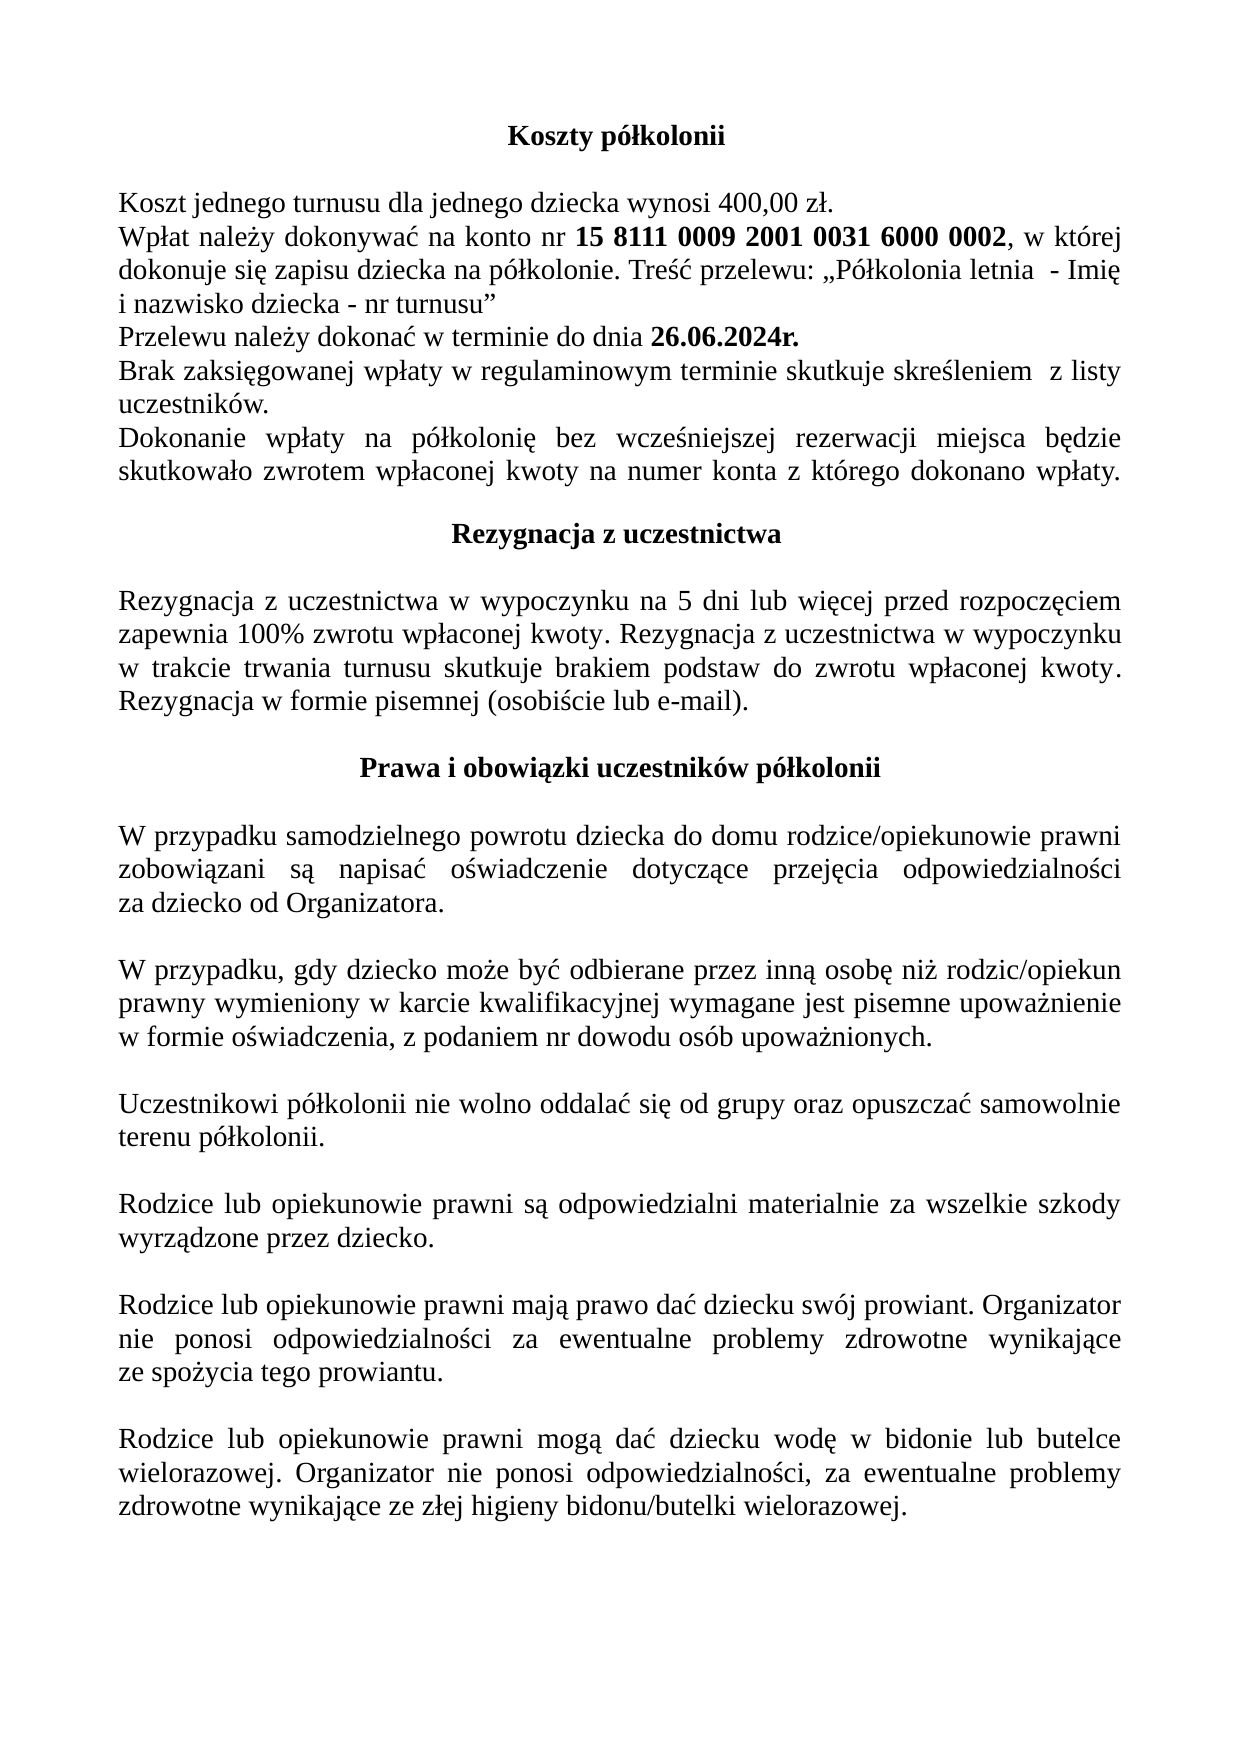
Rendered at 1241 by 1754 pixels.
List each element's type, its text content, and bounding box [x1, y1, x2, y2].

list Dokonanie wpłaty na półkolonię bez wcześniejszej rezerwacji miejsca będzie skutkowało zwrotem wpłaconej kwoty na numer konta z którego dokonano wpłaty. [83, 420, 1122, 516]
list W przypadku, gdy dziecko może być odbierane przez inną osobę niż rodzic/opiekun prawny wymieniony w karcie kwalifikacyjnej wymagane jest pisemne upoważnienie w formie oświadczenia, z podaniem nr dowodu osób upoważnionych. [83, 952, 1122, 1052]
list Wpłat należy dokonywać na konto nr 15 8111 0009 2001 0031 6000 0002, w której dokonuje się zapisu dziecka na półkolonie. Treść przelewu: „Półkolonia letnia - Imię i nazwisko dziecka - nr turnusu” [83, 219, 1122, 319]
list Rodzice lub opiekunowie prawni są odpowiedzialni materialnie za wszelkie szkody wyrządzone przez dziecko. [83, 1187, 1122, 1254]
list Koszt jednego turnusu dla jednego dziecka wynosi 400,00 zł. [83, 185, 1122, 219]
list W przypadku samodzielnego powrotu dziecka do domu rodzice/opiekunowie prawni zobowiązani są napisać oświadczenie dotyczące przejęcia odpowiedzialności za dziecko od Organizatora. [83, 818, 1122, 918]
list Uczestnikowi półkolonii nie wolno oddalać się od grupy oraz opuszczać samowolnie terenu półkolonii. [83, 1086, 1122, 1153]
list Rodzice lub opiekunowie prawni mogą dać dziecku wodę w bidonie lub butelce wielorazowej. Organizator nie ponosi odpowiedzialności, za ewentualne problemy zdrowotne wynikające ze złej higieny bidonu/butelki wielorazowej. [83, 1421, 1122, 1522]
list Rezygnacja z uczestnictwa [83, 516, 1122, 549]
list Prawa i obowiązki uczestników półkolonii [83, 751, 1122, 784]
list Koszty półkolonii [83, 118, 1122, 152]
list Rodzice lub opiekunowie prawni mają prawo dać dziecku swój prowiant. Organizator nie ponosi odpowiedzialności za ewentualne problemy zdrowotne wynikające ze spożycia tego prowiantu. [83, 1287, 1122, 1388]
list Rezygnacja z uczestnictwa w wypoczynku na 5 dni lub więcej przed rozpoczęciem zapewnia 100% zwrotu wpłaconej kwoty. Rezygnacja z uczestnictwa w wypoczynku w trakcie trwania turnusu skutkuje brakiem podstaw do zwrotu wpłaconej kwoty. Rezygnacja w formie pisemnej (osobiście lub e-mail). [83, 583, 1122, 717]
list Brak zaksięgowanej wpłaty w regulaminowym terminie skutkuje skreśleniem z listy uczestników. [83, 353, 1122, 420]
list Przelewu należy dokonać w terminie do dnia 26.06.2024r. [83, 319, 1122, 353]
